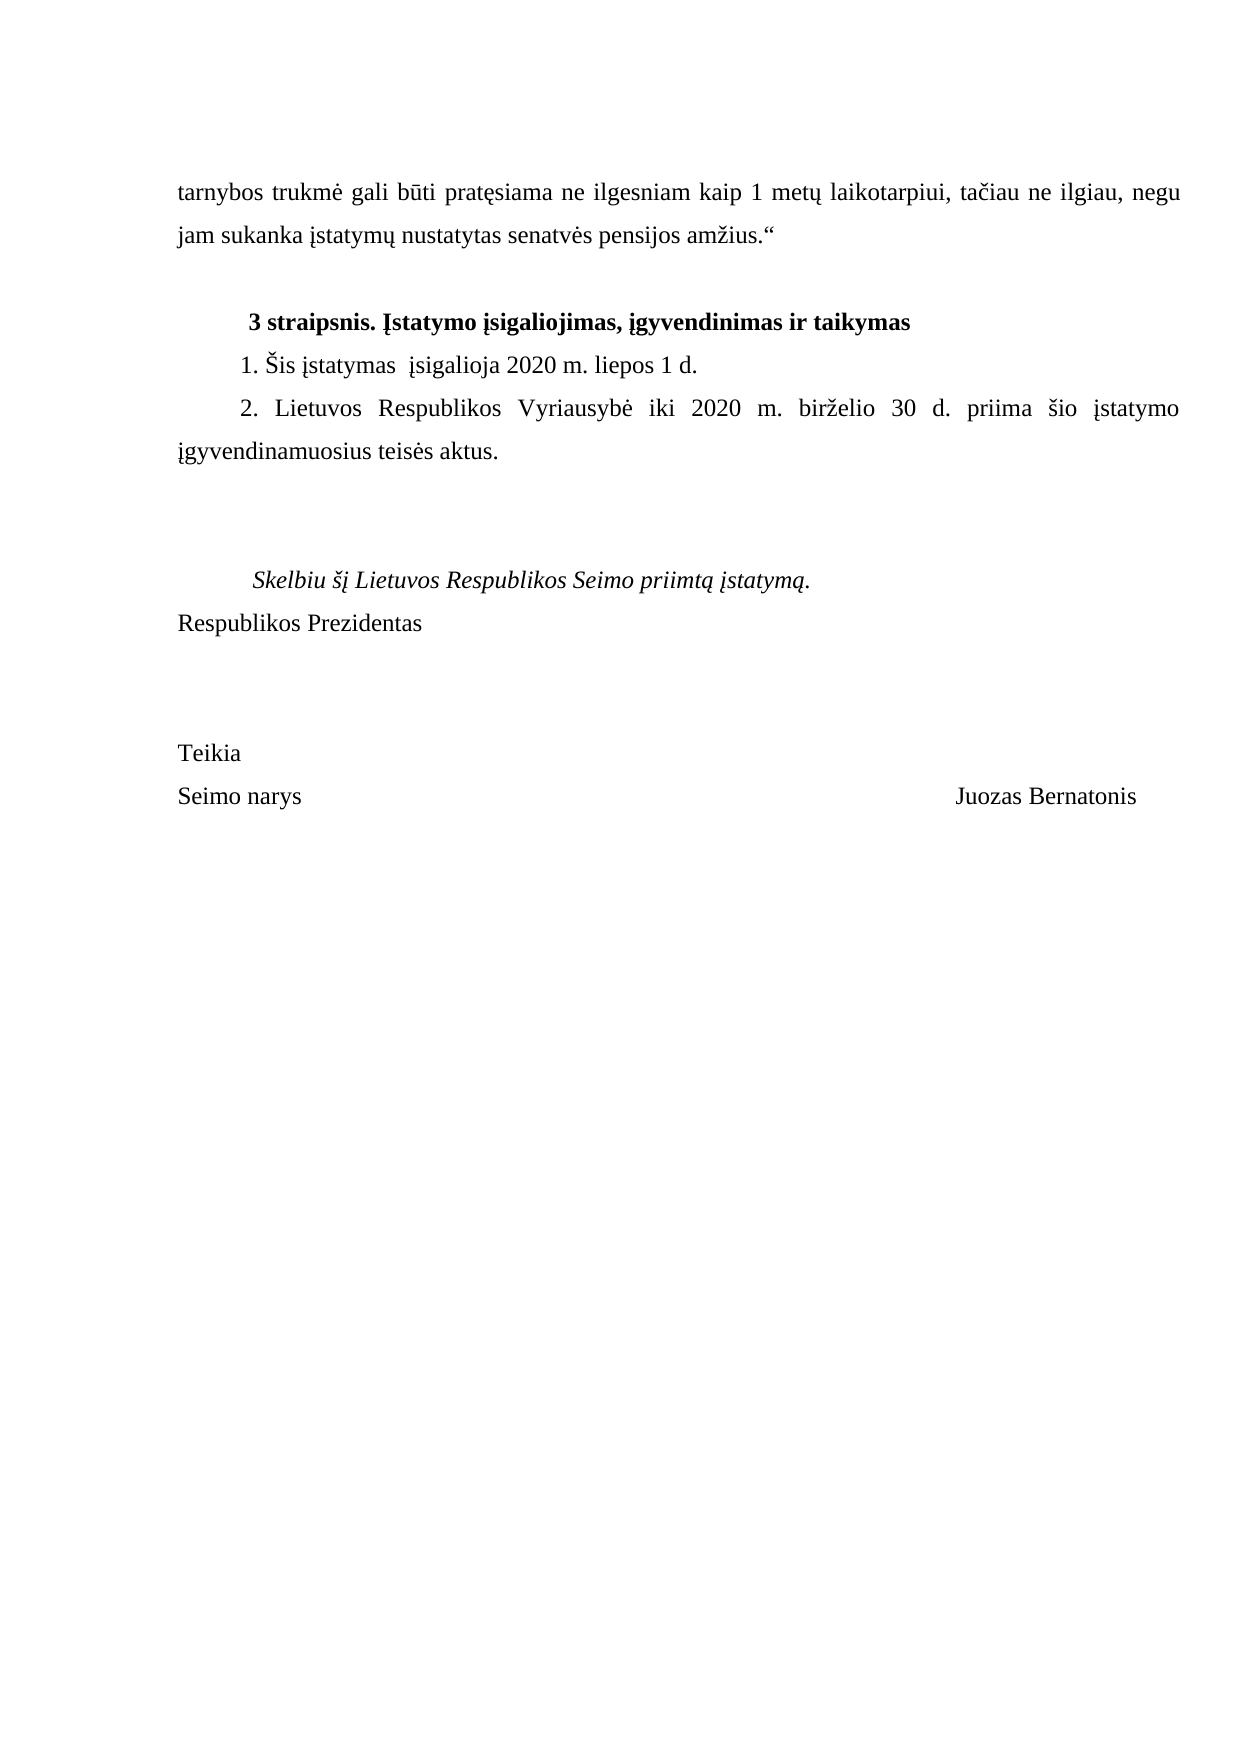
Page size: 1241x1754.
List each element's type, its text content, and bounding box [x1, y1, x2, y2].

text Seimo narys Juozas Bernatonis [177, 781, 1181, 810]
text 1. Šis įstatymas įsigalioja 2020 m. liepos 1 d. [177, 350, 1181, 378]
text Skelbiu šį Lietuvos Respublikos Seimo priimtą įstatymą. [177, 565, 1181, 594]
text 3 straipsnis. Įstatymo įsigaliojimas, įgyvendinimas ir taikymas [177, 307, 1181, 335]
text 2. Lietuvos Respublikos Vyriausybė iki 2020 m. birželio 30 d. priima šio įstatymo įgyvendinamuosius teisės aktus. [177, 393, 1181, 465]
text Respublikos Prezidentas [177, 608, 1181, 637]
text Teikia [177, 738, 1181, 767]
text tarnybos trukmė gali būti pratęsiama ne ilgesniam kaip 1 metų laikotarpiui, tačiau ne ilgiau, negu jam sukanka įstatymų nustatytas senatvės pensijos amžius.“ [177, 177, 1181, 249]
